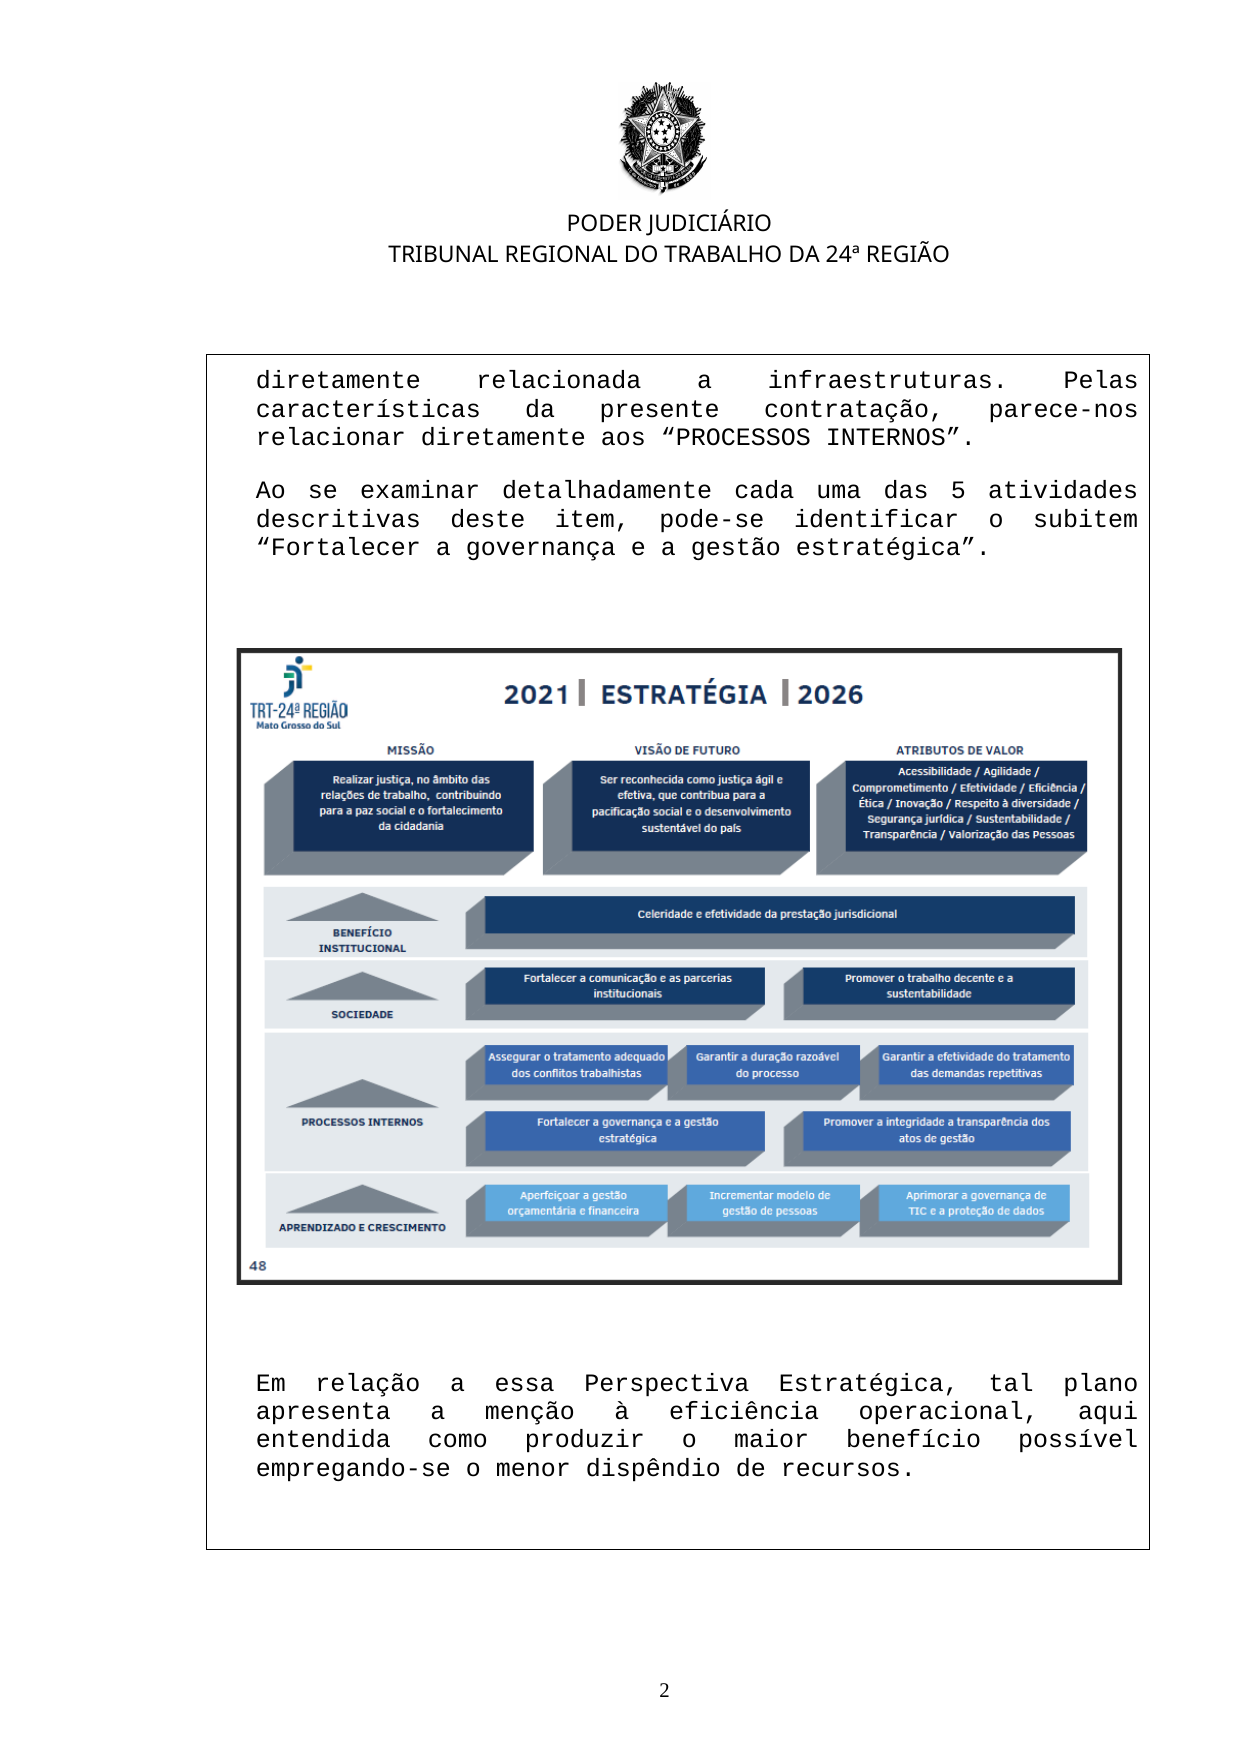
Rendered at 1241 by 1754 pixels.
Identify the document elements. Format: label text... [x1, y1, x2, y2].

picture [236, 648, 1123, 1285]
table_cell diretamente relacionada a infraestruturas. Pelas características da presente contratação, parece-nos relacionar diretamente aos “PROCESSOS INTERNOS”. Ao se examinar detalhadamente cada uma das 5 atividades descritivas deste item, pode-se identificar o subitem “Fortalecer a governança e a gestão estratégica”. Em relação a essa Perspectiva Estratégica, tal plano apresenta a menção à eficiência operacional, aqui entendida como produzir o maior benefício possível empregando-se o menor dispêndio de recursos. [207, 355, 1149, 1549]
picture [618, 82, 711, 200]
